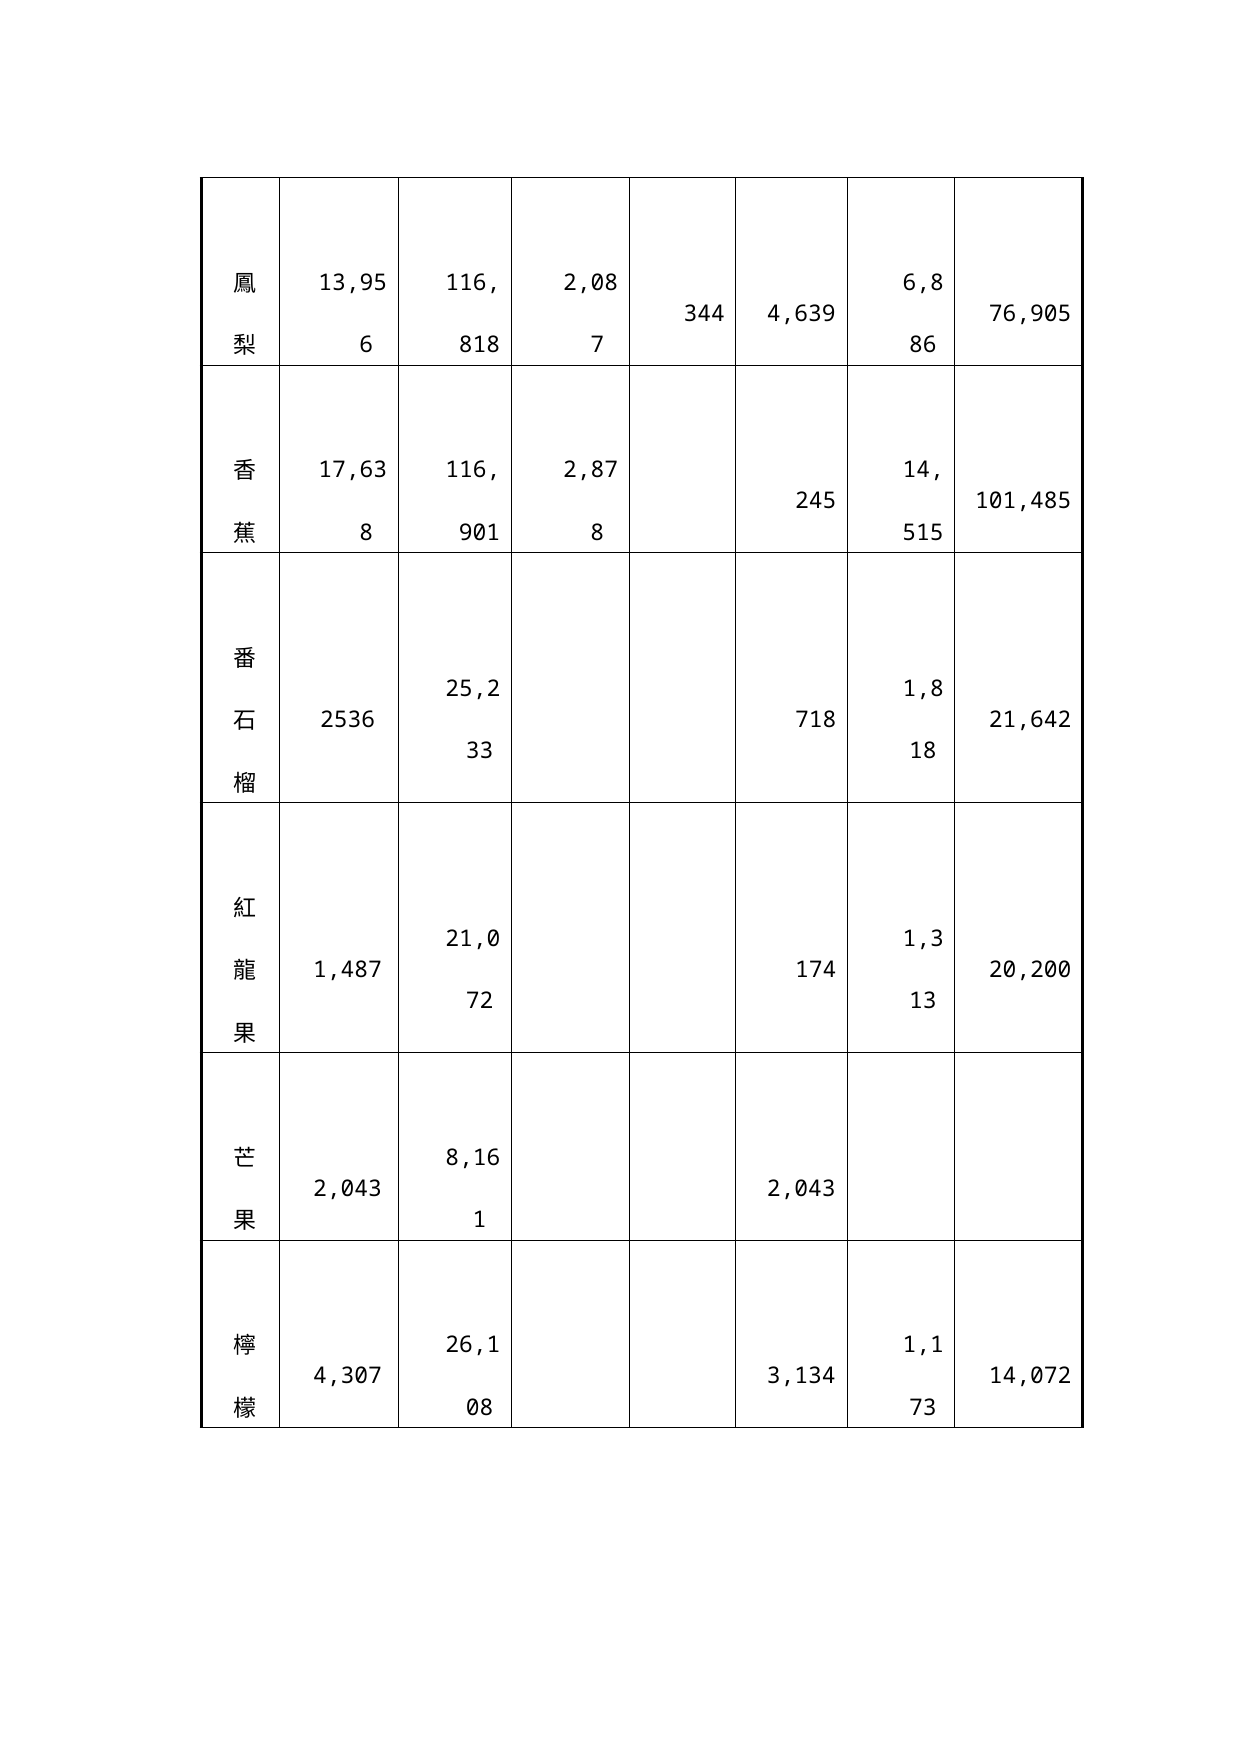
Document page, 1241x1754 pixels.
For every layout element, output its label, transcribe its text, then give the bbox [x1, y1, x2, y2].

table_cell 鳳梨 [203, 178, 279, 365]
table_cell 20,200 [955, 803, 1081, 1052]
table_cell [630, 803, 735, 1052]
table_cell [630, 1241, 735, 1427]
table_cell 17,638 [280, 366, 398, 552]
table_cell [512, 803, 629, 1052]
table_cell [512, 553, 629, 802]
table_cell 21,072 [399, 803, 511, 1052]
table_cell 76,905 [955, 178, 1081, 365]
table_cell 116,901 [399, 366, 511, 552]
table_cell 14,072 [955, 1241, 1081, 1427]
table_cell 2,087 [512, 178, 629, 365]
table_cell 紅龍果 [203, 803, 279, 1052]
table_cell 174 [736, 803, 847, 1052]
table_cell [512, 1241, 629, 1427]
table_cell 1,487 [280, 803, 398, 1052]
table_cell 檸檬 [203, 1241, 279, 1427]
table_cell 2536 [280, 553, 398, 802]
table_cell 116,818 [399, 178, 511, 365]
table_cell [512, 1053, 629, 1240]
table_cell 1,313 [848, 803, 954, 1052]
table_cell 13,956 [280, 178, 398, 365]
table_cell 101,485 [955, 366, 1081, 552]
table_cell 香蕉 [203, 366, 279, 552]
table_cell 3,134 [736, 1241, 847, 1427]
table_cell [955, 1053, 1081, 1240]
table_cell 14,515 [848, 366, 954, 552]
table_cell [630, 1053, 735, 1240]
table_cell 21,642 [955, 553, 1081, 802]
table_cell 25,233 [399, 553, 511, 802]
table_cell [848, 1053, 954, 1240]
table_cell 番石榴 [203, 553, 279, 802]
table_cell [630, 553, 735, 802]
table_cell 245 [736, 366, 847, 552]
table_cell 2,878 [512, 366, 629, 552]
table_cell 2,043 [736, 1053, 847, 1240]
table_cell 344 [630, 178, 735, 365]
table_cell 718 [736, 553, 847, 802]
table_cell 8,161 [399, 1053, 511, 1240]
table_cell 4,639 [736, 178, 847, 365]
table_cell [630, 366, 735, 552]
table_cell 2,043 [280, 1053, 398, 1240]
table_cell 1,173 [848, 1241, 954, 1427]
table_cell 芒果 [203, 1053, 279, 1240]
table_cell 4,307 [280, 1241, 398, 1427]
table_cell 6,886 [848, 178, 954, 365]
table_cell 1,818 [848, 553, 954, 802]
table_cell 26,108 [399, 1241, 511, 1427]
